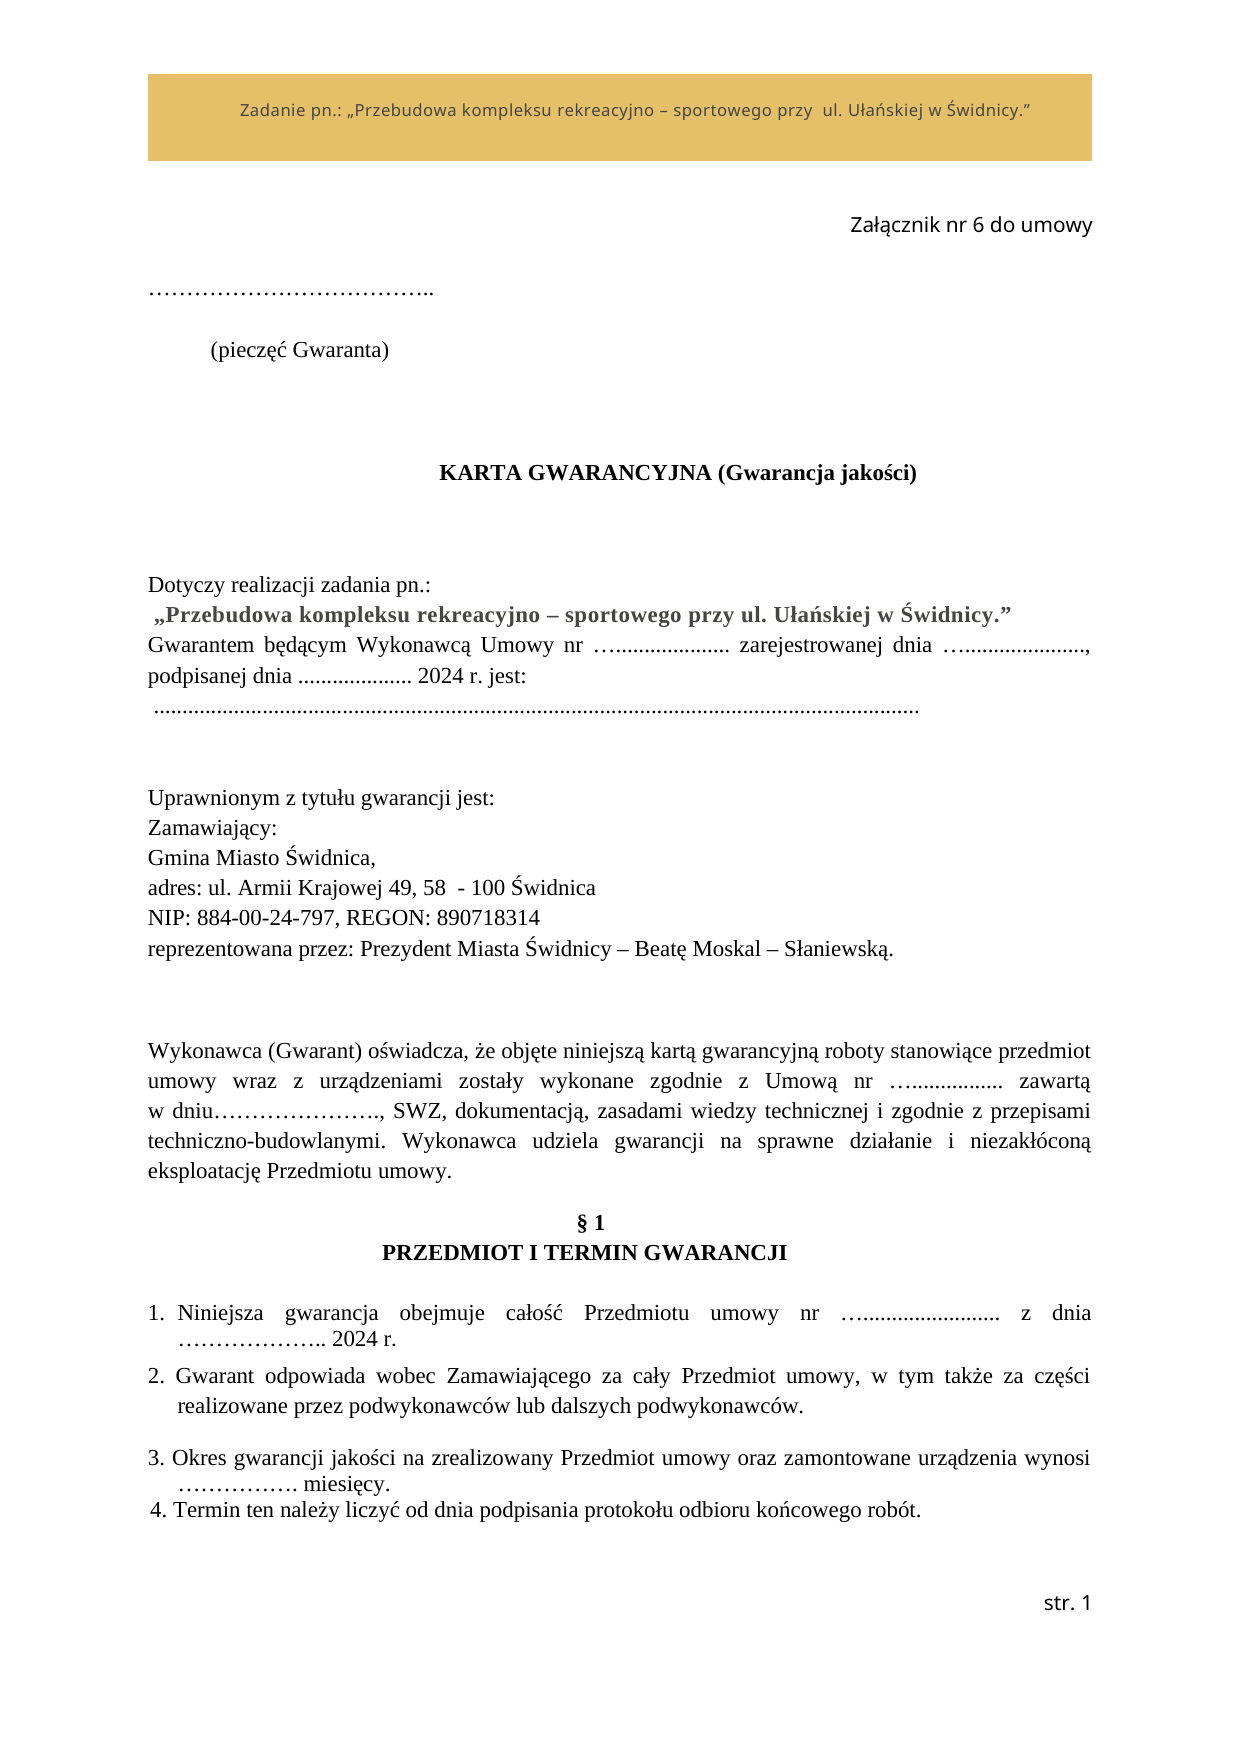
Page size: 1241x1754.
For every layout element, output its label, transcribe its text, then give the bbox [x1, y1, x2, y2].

text Gmina Miasto Świdnica, [148, 844, 1061, 870]
text adres: ul. Armii Krajowej 49, 58 - 100 Świdnica [148, 874, 1061, 901]
text (pieczęć Gwaranta) [148, 336, 1092, 362]
text Dotyczy realizacji zadania pn.: [148, 571, 1092, 597]
text Wykonawca (Gwarant) oświadcza, że objęte niniejszą kartą gwarancyjną roboty stanowiące przedmiot umowy wraz z urządzeniami zostały wykonane zgodnie z Umową nr …................ zawartą w dniu…………………., SWZ, dokumentacją, zasadami wiedzy technicznej i zgodnie z przepisami techniczno-budowlanymi. Wykonawca udziela gwarancji na sprawne działanie i niezakłóconą eksploatację Przedmiotu umowy. [148, 1037, 1092, 1184]
list Niniejsza gwarancja obejmuje całość Przedmiotu umowy nr …........................ z dnia ……………….. 2024 r. [148, 1299, 1092, 1352]
text § 1 [148, 1208, 1092, 1235]
text PRZEDMIOT I TERMIN GWARANCJI [148, 1239, 1092, 1265]
text Zamawiający: [148, 814, 1092, 840]
text NIP: 884-00-24-797, REGON: 890718314 [148, 904, 1061, 931]
text „Przebudowa kompleksu rekreacyjno – sportowego przy ul. Ułańskiej w Świdnicy.” [148, 601, 1092, 628]
text Załącznik nr 6 do umowy [148, 210, 1092, 239]
text 3. Okres gwarancji jakości na zrealizowany Przedmiot umowy oraz zamontowane urządzenia wynosi ……………. miesięcy. [148, 1443, 1092, 1496]
text ...................................................................................................................................... [148, 692, 1092, 718]
text KARTA GWARANCYJNA (Gwarancja jakości) [148, 458, 1092, 485]
text ……………………………….. [148, 274, 1092, 301]
text Gwarantem będącym Wykonawcą Umowy nr ….................... zarejestrowanej dnia …....................., podpisanej dnia .................... 2024 r. jest: [148, 631, 1092, 688]
text reprezentowana przez: Prezydent Miasta Świdnicy – Beatę Moskal – Słaniewską. [148, 934, 1092, 961]
text 4. Termin ten należy liczyć od dnia podpisania protokołu odbioru końcowego robót. [133, 1496, 1092, 1523]
text 2. Gwarant odpowiada wobec Zamawiającego za cały Przedmiot umowy, w tym także za części realizowane przez podwykonawców lub dalszych podwykonawców. [148, 1362, 1092, 1419]
text Uprawnionym z tytułu gwarancji jest: [148, 783, 1092, 810]
